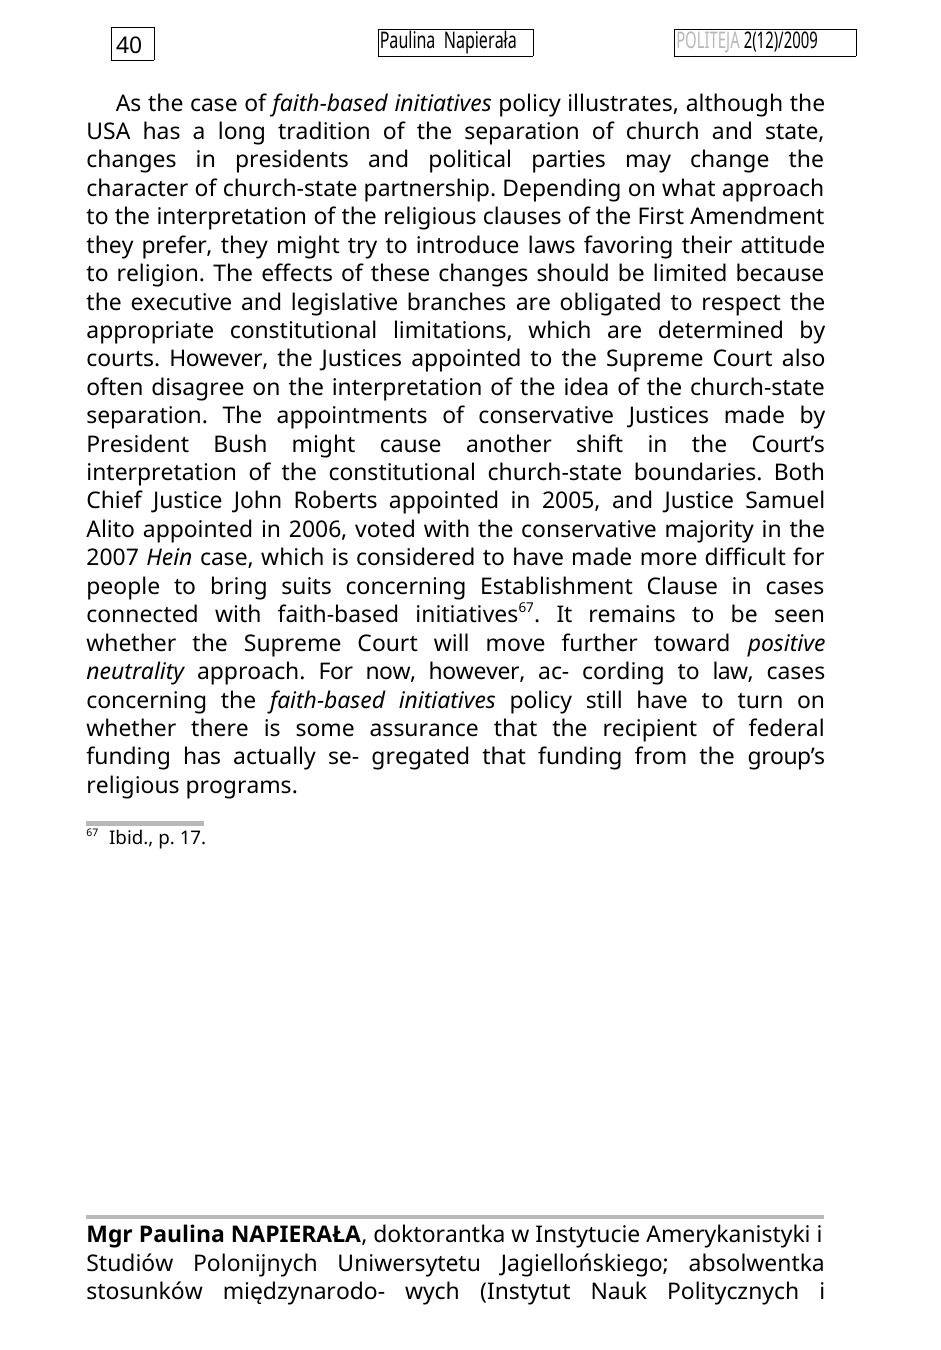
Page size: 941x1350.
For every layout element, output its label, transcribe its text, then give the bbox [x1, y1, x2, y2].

text 67 Ibid., p. 17. [86, 818, 838, 849]
text As the case of faith-based initiatives policy illustrates, although the USA has a long tradition of the separation of church and state, changes in presidents and political parties may change the character of church-state partnership. Depending on what approach to the interpretation of the religious clauses of the First Amendment they prefer, they might try to introduce laws favoring their attitude to religion. The effects of these changes should be limited because the executive and legislative branches are obligated to respect the appropriate constitutional limitations, which are determined by courts. However, the Justices appointed to the Supreme Court also often disagree on the interpretation of the idea of the church-state separation. The appointments of conservative Justices made by President Bush might cause another shift in the Court’s interpretation of the constitutional church-state boundaries. Both Chief Justice John Roberts appointed in 2005, and Justice Samuel Alito appointed in 2006, voted with the conservative majority in the 2007 Hein case, which is considered to have made more difficult for people to bring suits concerning Establishment Clause in cases connected with faith-based initiatives67. It remains to be seen whether the Supreme Court will move further toward positive neutrality approach. For now, however, ac- cording to law, cases concerning the faith-based initiatives policy still have to turn on whether there is some assurance that the recipient of federal funding has actually se- gregated that funding from the group’s religious programs. [86, 89, 825, 800]
text Mgr Paulina NAPIERAŁA, doktorantka w Instytucie Amerykanistyki i Studiów Polonijnych Uniwersytetu Jagiellońskiego; absolwentka stosunków międzynarodo- wych (Instytut Nauk Politycznych i [86, 1214, 825, 1306]
